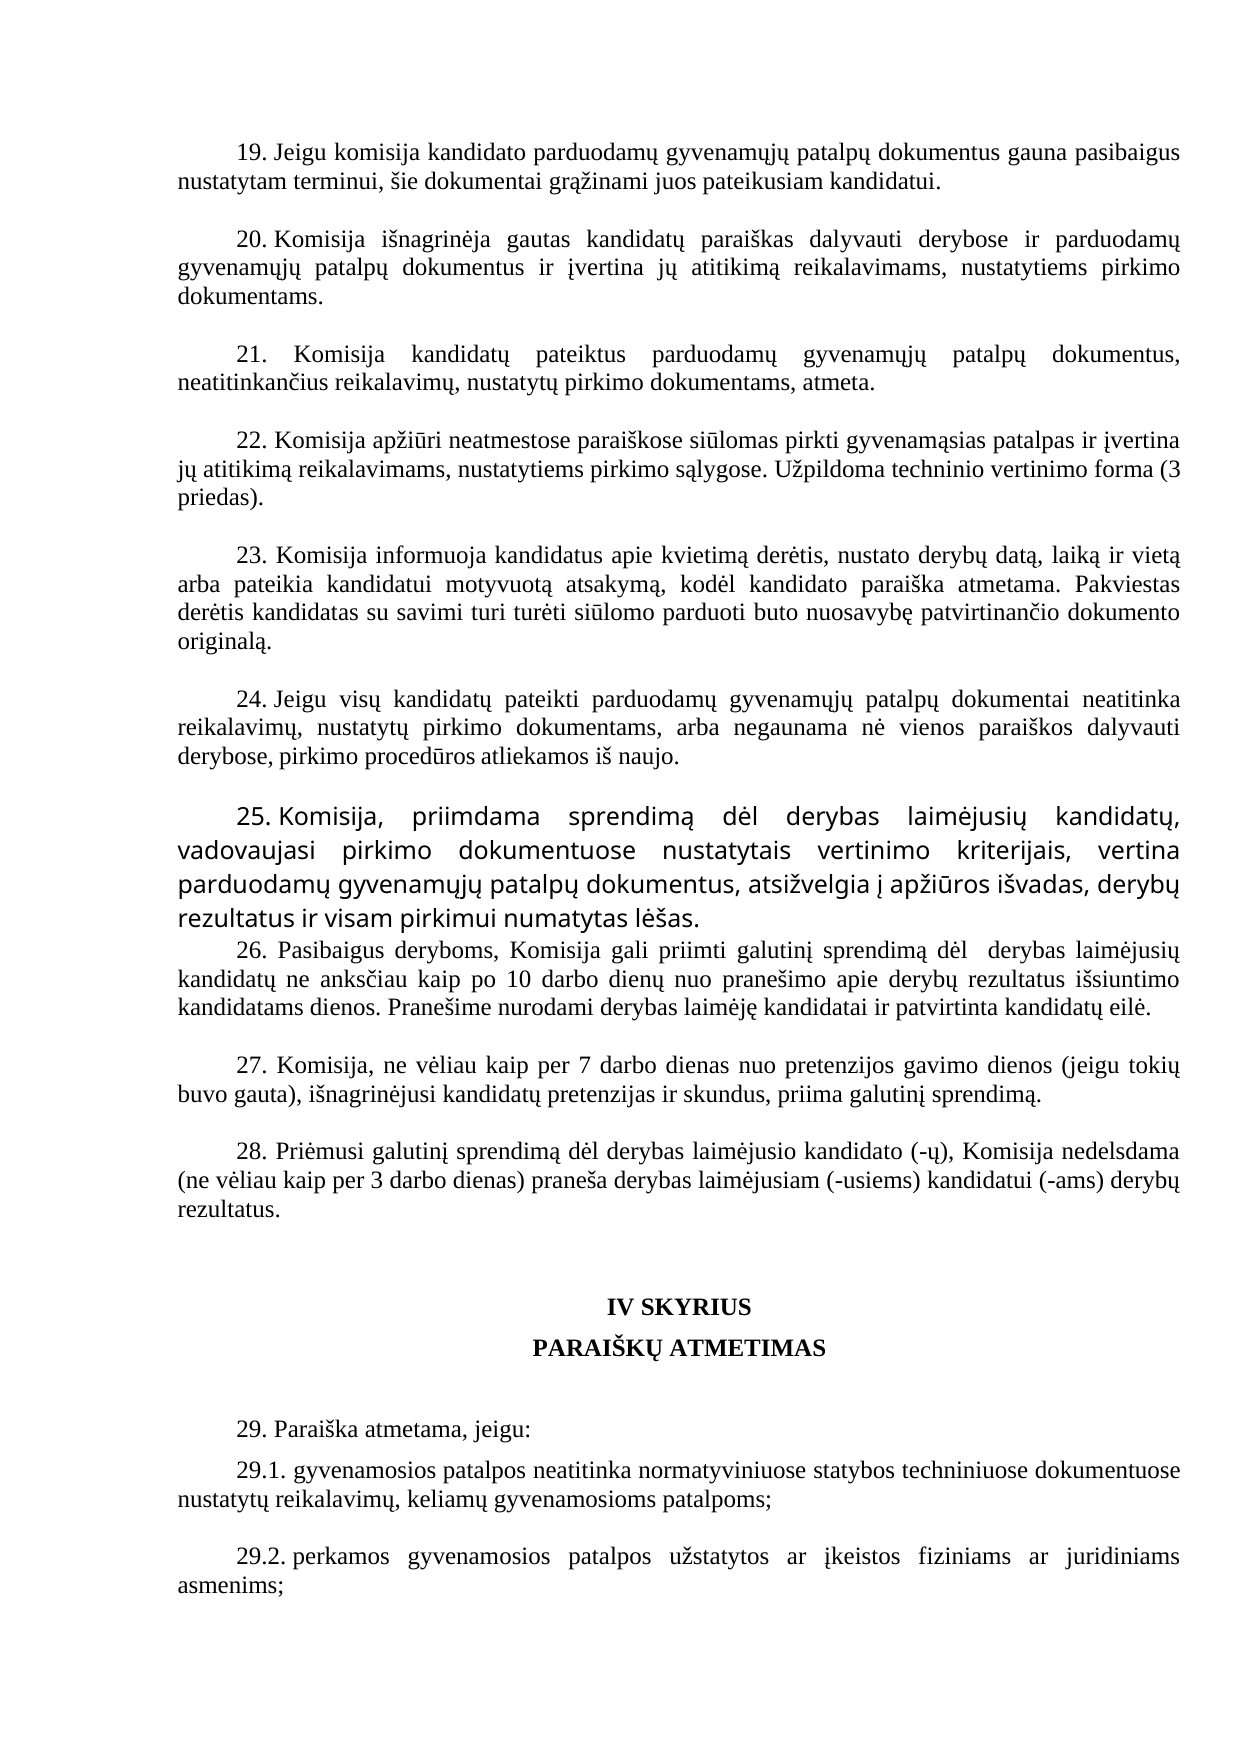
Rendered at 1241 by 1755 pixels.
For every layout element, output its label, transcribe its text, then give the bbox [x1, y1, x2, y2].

text 20. Komisija išnagrinėja gautas kandidatų paraiškas dalyvauti derybose ir parduodamų gyvenamųjų patalpų dokumentus ir įvertina jų atitikimą reikalavimams, nustatytiems pirkimo dokumentams. [177, 224, 1181, 310]
text IV SKYRIUS [177, 1292, 1181, 1321]
text 28. Priėmusi galutinį sprendimą dėl derybas laimėjusio kandidato (-ų), Komisija nedelsdama (ne vėliau kaip per 3 darbo dienas) praneša derybas laimėjusiam (-usiems) kandidatui (-ams) derybų rezultatus. [177, 1136, 1181, 1222]
text 26. Pasibaigus deryboms, Komisija gali priimti galutinį sprendimą dėl derybas laimėjusių kandidatų ne anksčiau kaip po 10 darbo dienų nuo pranešimo apie derybų rezultatus išsiuntimo kandidatams dienos. Pranešime nurodami derybas laimėję kandidatai ir patvirtinta kandidatų eilė. [177, 935, 1181, 1021]
text 19. Jeigu komisija kandidato parduodamų gyvenamųjų patalpų dokumentus gauna pasibaigus nustatytam terminui, šie dokumentai grąžinami juos pateikusiam kandidatui. [177, 137, 1181, 195]
text 24. Jeigu visų kandidatų pateikti parduodamų gyvenamųjų patalpų dokumentai neatitinka reikalavimų, nustatytų pirkimo dokumentams, arba negaunama nė vienos paraiškos dalyvauti derybose, pirkimo procedūros atliekamos iš naujo. [177, 684, 1181, 770]
text 22. Komisija apžiūri neatmestose paraiškose siūlomas pirkti gyvenamąsias patalpas ir įvertina jų atitikimą reikalavimams, nustatytiems pirkimo sąlygose. Užpildoma techninio vertinimo forma (3 priedas). [177, 425, 1181, 511]
text 29. Paraiška atmetama, jeigu: [177, 1414, 1181, 1443]
text 29.1. gyvenamosios patalpos neatitinka normatyviniuose statybos techniniuose dokumentuose nustatytų reikalavimų, keliamų gyvenamosioms patalpoms; [177, 1455, 1181, 1512]
text 27. Komisija, ne vėliau kaip per 7 darbo dienas nuo pretenzijos gavimo dienos (jeigu tokių buvo gauta), išnagrinėjusi kandidatų pretenzijas ir skundus, priima galutinį sprendimą. [177, 1050, 1181, 1107]
text 29.2. perkamos gyvenamosios patalpos užstatytos ar įkeistos fiziniams ar juridiniams asmenims; [177, 1541, 1181, 1599]
text 23. Komisija informuoja kandidatus apie kvietimą derėtis, nustato derybų datą, laiką ir vietą arba pateikia kandidatui motyvuotą atsakymą, kodėl kandidato paraiška atmetama. Pakviestas derėtis kandidatas su savimi turi turėti siūlomo parduoti buto nuosavybę patvirtinančio dokumento originalą. [177, 540, 1181, 655]
text PARAIŠKŲ ATMETIMAS [177, 1333, 1181, 1361]
text 25. Komisija, priimdama sprendimą dėl derybas laimėjusių kandidatų, vadovaujasi pirkimo dokumentuose nustatytais vertinimo kriterijais, vertina parduodamų gyvenamųjų patalpų dokumentus, atsižvelgia į apžiūros išvadas, derybų rezultatus ir visam pirkimui numatytas lėšas. [177, 799, 1181, 935]
text 21. Komisija kandidatų pateiktus parduodamų gyvenamųjų patalpų dokumentus, neatitinkančius reikalavimų, nustatytų pirkimo dokumentams, atmeta. [177, 339, 1181, 396]
